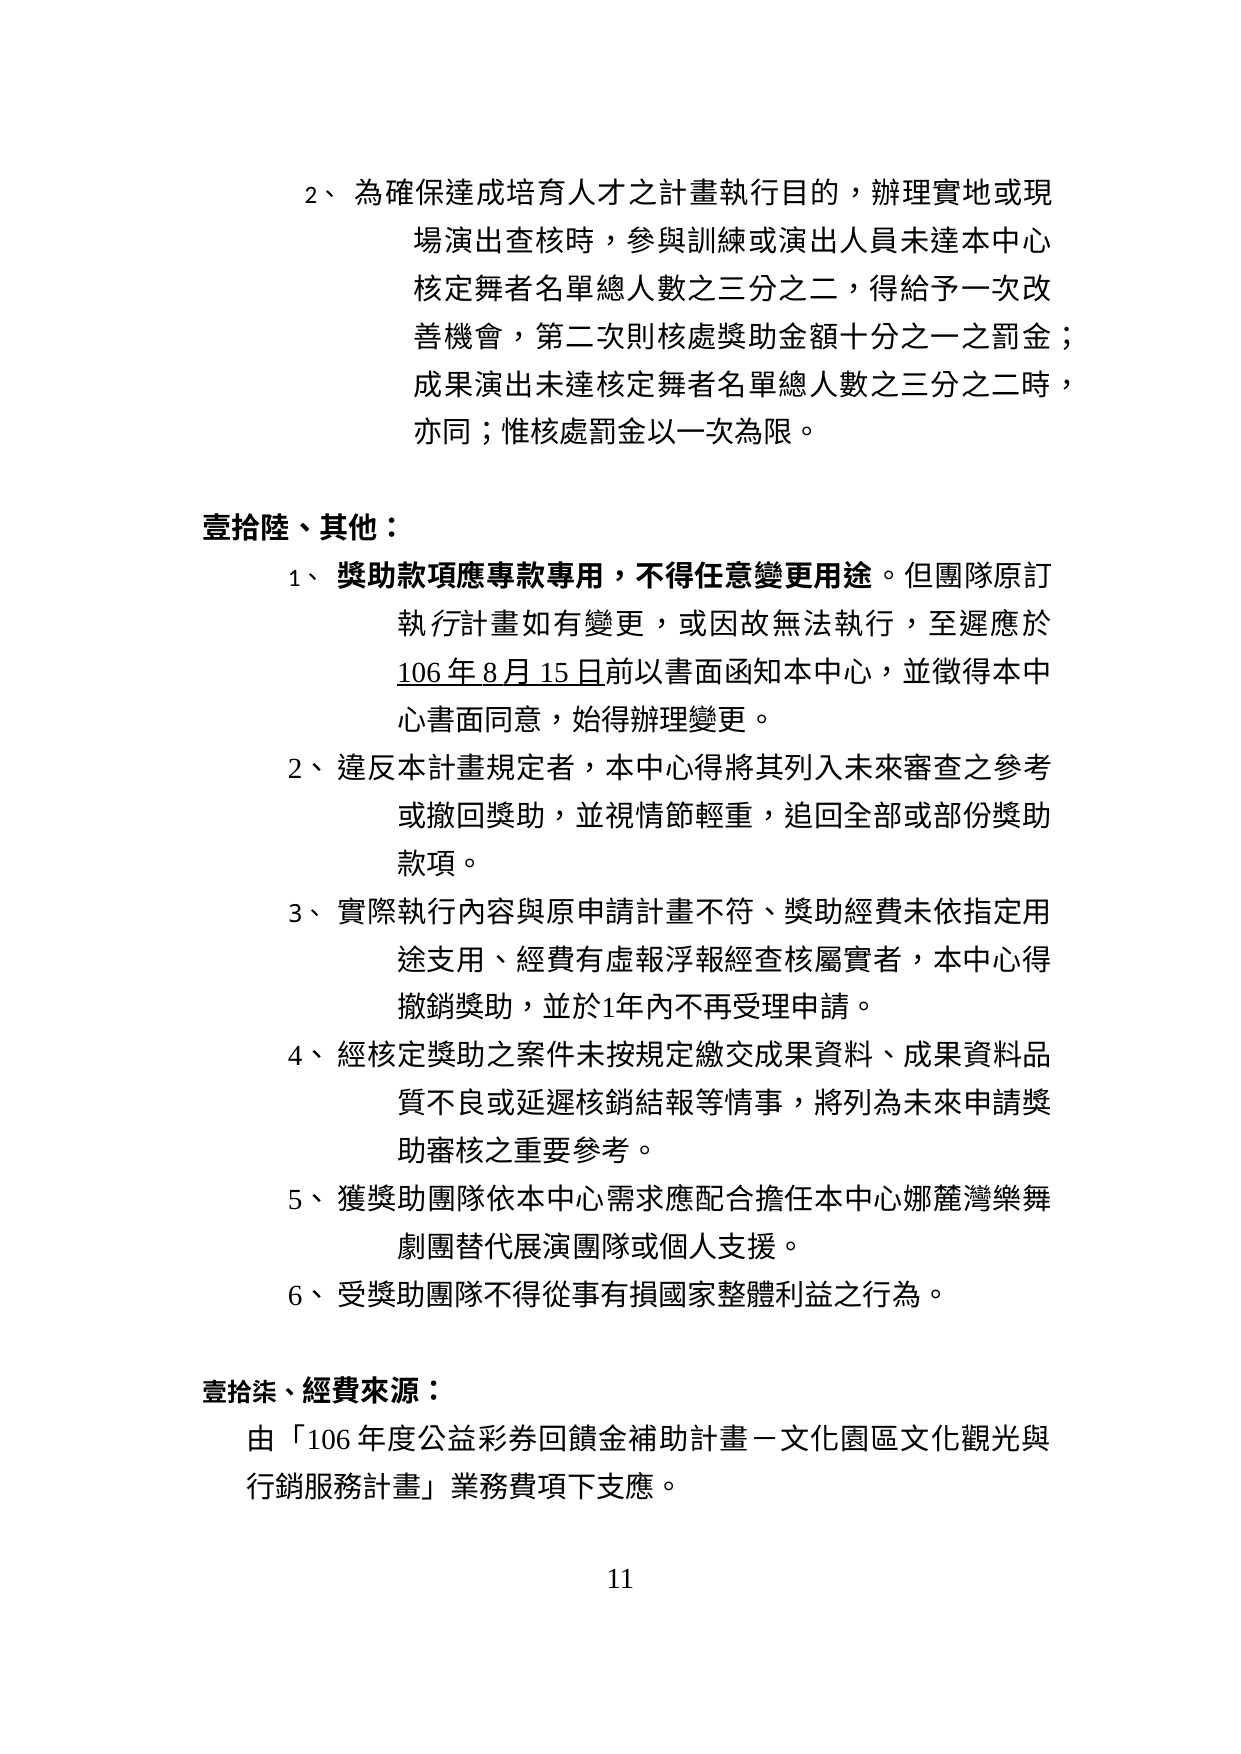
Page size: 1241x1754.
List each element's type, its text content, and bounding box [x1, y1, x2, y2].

list 獎助款項應專款專用，不得任意變更用途。但團隊原訂執行計畫如有變更，或因故無法執行，至遲應於106年8月15日前以書面函知本中心，並徵得本中心書面同意，始得辦理變更。 [288, 548, 1053, 740]
list 其他： [202, 500, 1053, 548]
list 為確保達成培育人才之計畫執行目的，辦理實地或現場演出查核時，參與訓練或演出人員未達本中心核定舞者名單總人數之三分之二，得給予一次改善機會，第二次則核處獎助金額十分之一之罰金；成果演出未達核定舞者名單總人數之三分之二時，亦同；惟核處罰金以一次為限。 [304, 165, 1053, 452]
list 經核定獎助之案件未按規定繳交成果資料、成果資料品質不良或延遲核銷結報等情事，將列為未來申請獎助審核之重要參考。 [288, 1027, 1053, 1171]
list 受獎助團隊不得從事有損國家整體利益之行為。 [288, 1267, 1053, 1315]
text 由「106年度公益彩券回饋金補助計畫－文化園區文化觀光與行銷服務計畫」業務費項下支應。 [246, 1411, 1053, 1507]
list 獲獎助團隊依本中心需求應配合擔任本中心娜麓灣樂舞劇團替代展演團隊或個人支援。 [288, 1171, 1053, 1267]
list 違反本計畫規定者，本中心得將其列入未來審查之參考或撤回獎助，並視情節輕重，追回全部或部份獎助款項。 [288, 740, 1053, 884]
list 實際執行內容與原申請計畫不符、獎助經費未依指定用途支用、經費有虛報浮報經查核屬實者，本中心得撤銷獎助，並於1年內不再受理申請。 [288, 884, 1053, 1027]
list 經費來源： [202, 1363, 1053, 1411]
